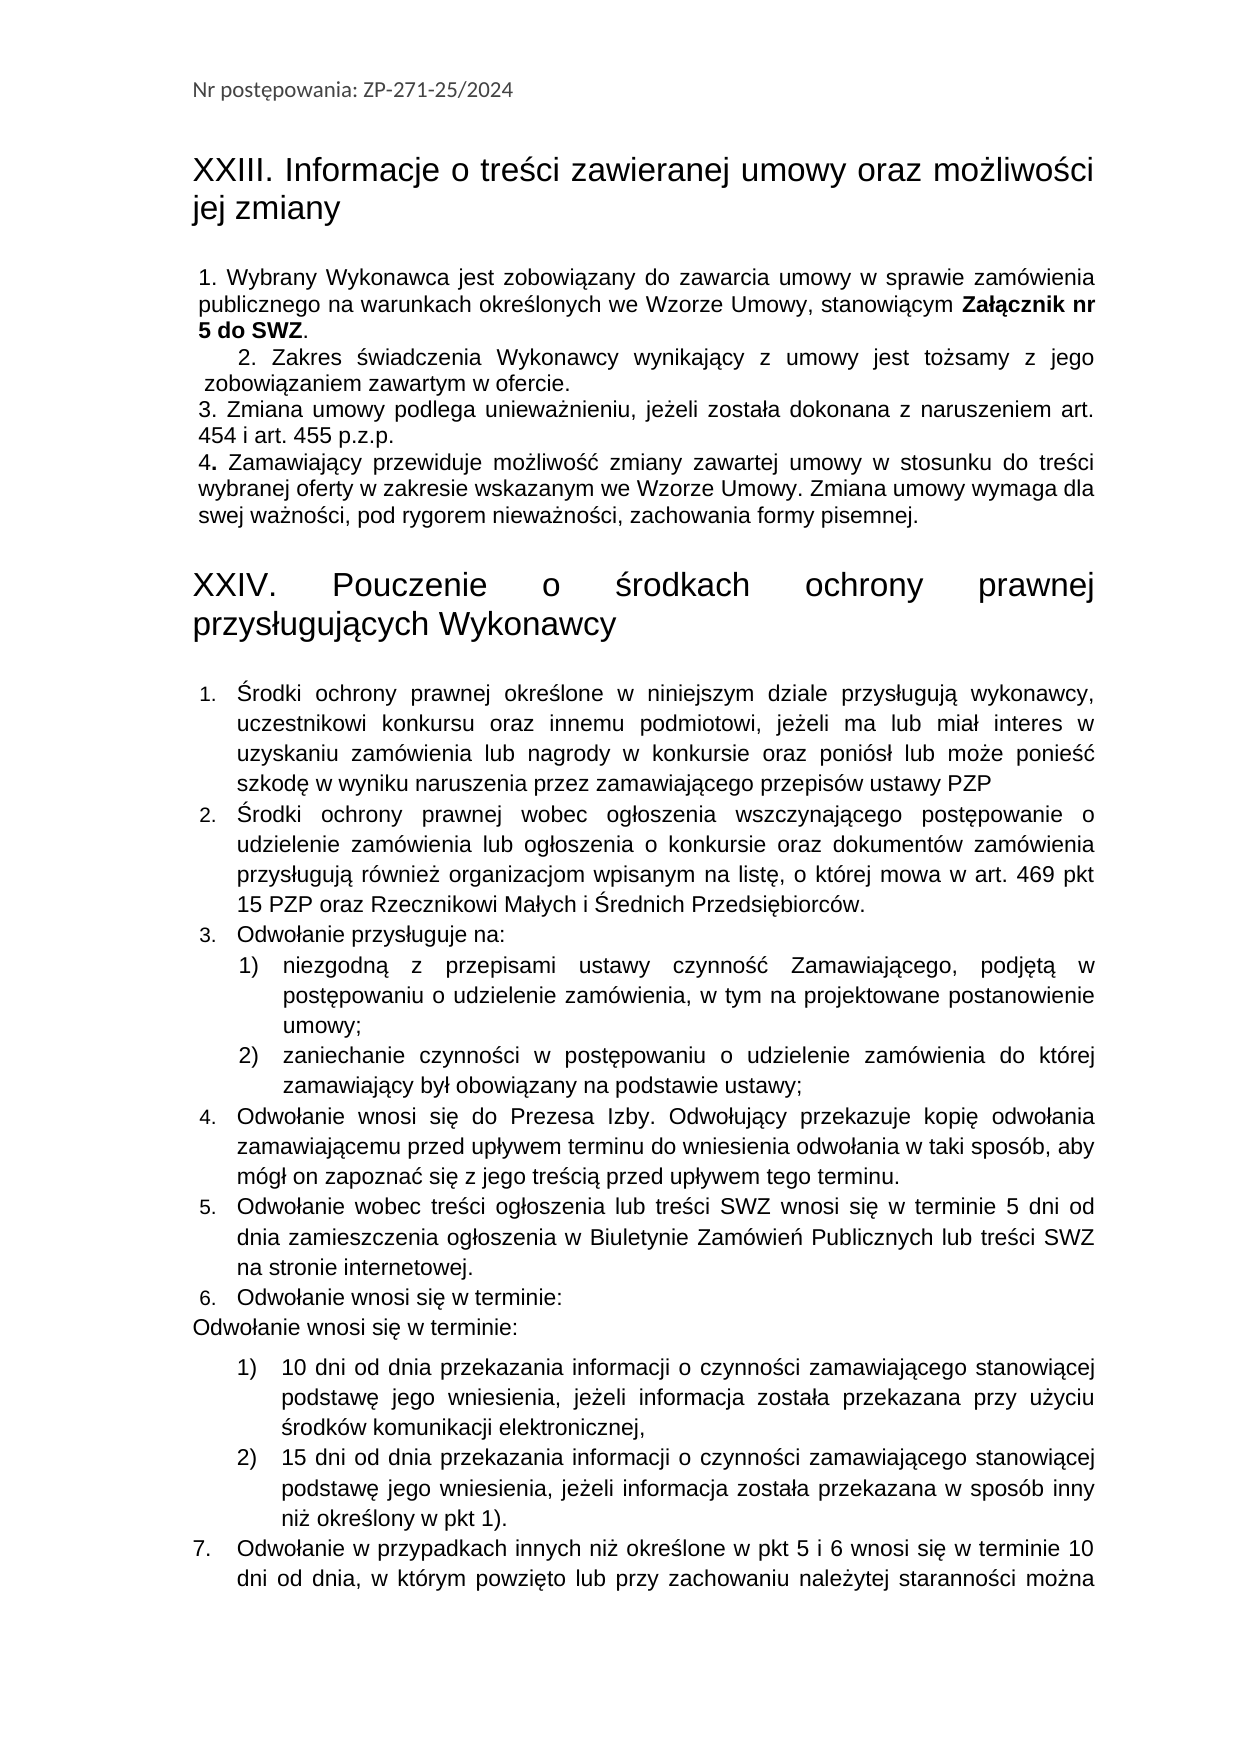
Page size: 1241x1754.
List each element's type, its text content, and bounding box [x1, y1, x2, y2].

list Odwołanie przysługuje na: [199, 921, 1095, 948]
subtitle XXIV. Pouczenie o środkach ochrony prawnej przysługujących Wykonawcy [192, 565, 1095, 642]
text 1. Wybrany Wykonawca jest zobowiązany do zawarcia umowy w sprawie zamówienia publicznego na warunkach określonych we Wzorze Umowy, stanowiącym Załącznik nr 5 do SWZ. [157, 264, 1095, 343]
subtitle XXIII. Informacje o treści zawieranej umowy oraz możliwości jej zmiany [192, 150, 1095, 227]
text 3. Zmiana umowy podlega unieważnieniu, jeżeli została dokonana z naruszeniem art. 454 i art. 455 p.z.p. [157, 396, 1095, 449]
text 4. Zamawiający przewiduje możliwość zmiany zawartej umowy w stosunku do treści wybranej oferty w zakresie wskazanym we Wzorze Umowy. Zmiana umowy wymaga dla swej ważności, pod rygorem nieważności, zachowania formy pisemnej. [157, 449, 1095, 528]
list Odwołanie wobec treści ogłoszenia lub treści SWZ wnosi się w terminie 5 dni od dnia zamieszczenia ogłoszenia w Biuletynie Zamówień Publicznych lub treści SWZ na stronie internetowej. [199, 1193, 1095, 1280]
text Odwołanie wnosi się w terminie: [192, 1314, 1095, 1341]
list Środki ochrony prawnej wobec ogłoszenia wszczynającego postępowanie o udzielenie zamówienia lub ogłoszenia o konkursie oraz dokumentów zamówienia przysługują również organizacjom wpisanym na listę, o której mowa w art. 469 pkt 15 PZP oraz Rzecznikowi Małych i Średnich Przedsiębiorców. [199, 801, 1095, 918]
list Odwołanie wnosi się w terminie: [199, 1284, 1095, 1310]
text 2) zaniechanie czynności w postępowaniu o udzielenie zamówienia do której zamawiający był obowiązany na podstawie ustawy; [238, 1042, 1095, 1099]
text 2. Zakres świadczenia Wykonawcy wynikający z umowy jest tożsamy z jego zobowiązaniem zawartym w ofercie. [163, 343, 1095, 396]
text 1) niezgodną z przepisami ustawy czynność Zamawiającego, podjętą w postępowaniu o udzielenie zamówienia, w tym na projektowane postanowienie umowy; [238, 952, 1095, 1038]
text 2) 15 dni od dnia przekazania informacji o czynności zamawiającego stanowiącej podstawę jego wniesienia, jeżeli informacja została przekazana w sposób inny niż określony w pkt 1). [237, 1444, 1095, 1531]
list Środki ochrony prawnej określone w niniejszym dziale przysługują wykonawcy, uczestnikowi konkursu oraz innemu podmiotowi, jeżeli ma lub miał interes w uzyskaniu zamówienia lub nagrody w konkursie oraz poniósł lub może ponieść szkodę w wyniku naruszenia przez zamawiającego przepisów ustawy PZP [199, 680, 1095, 797]
text 7. Odwołanie w przypadkach innych niż określone w pkt 5 i 6 wnosi się w terminie 10 dni od dnia, w którym powzięto lub przy zachowaniu należytej staranności można [192, 1535, 1095, 1591]
list Odwołanie wnosi się do Prezesa Izby. Odwołujący przekazuje kopię odwołania zamawiającemu przed upływem terminu do wniesienia odwołania w taki sposób, aby mógł on zapoznać się z jego treścią przed upływem tego terminu. [199, 1103, 1095, 1189]
text 1) 10 dni od dnia przekazania informacji o czynności zamawiającego stanowiącej podstawę jego wniesienia, jeżeli informacja została przekazana przy użyciu środków komunikacji elektronicznej, [237, 1354, 1095, 1440]
